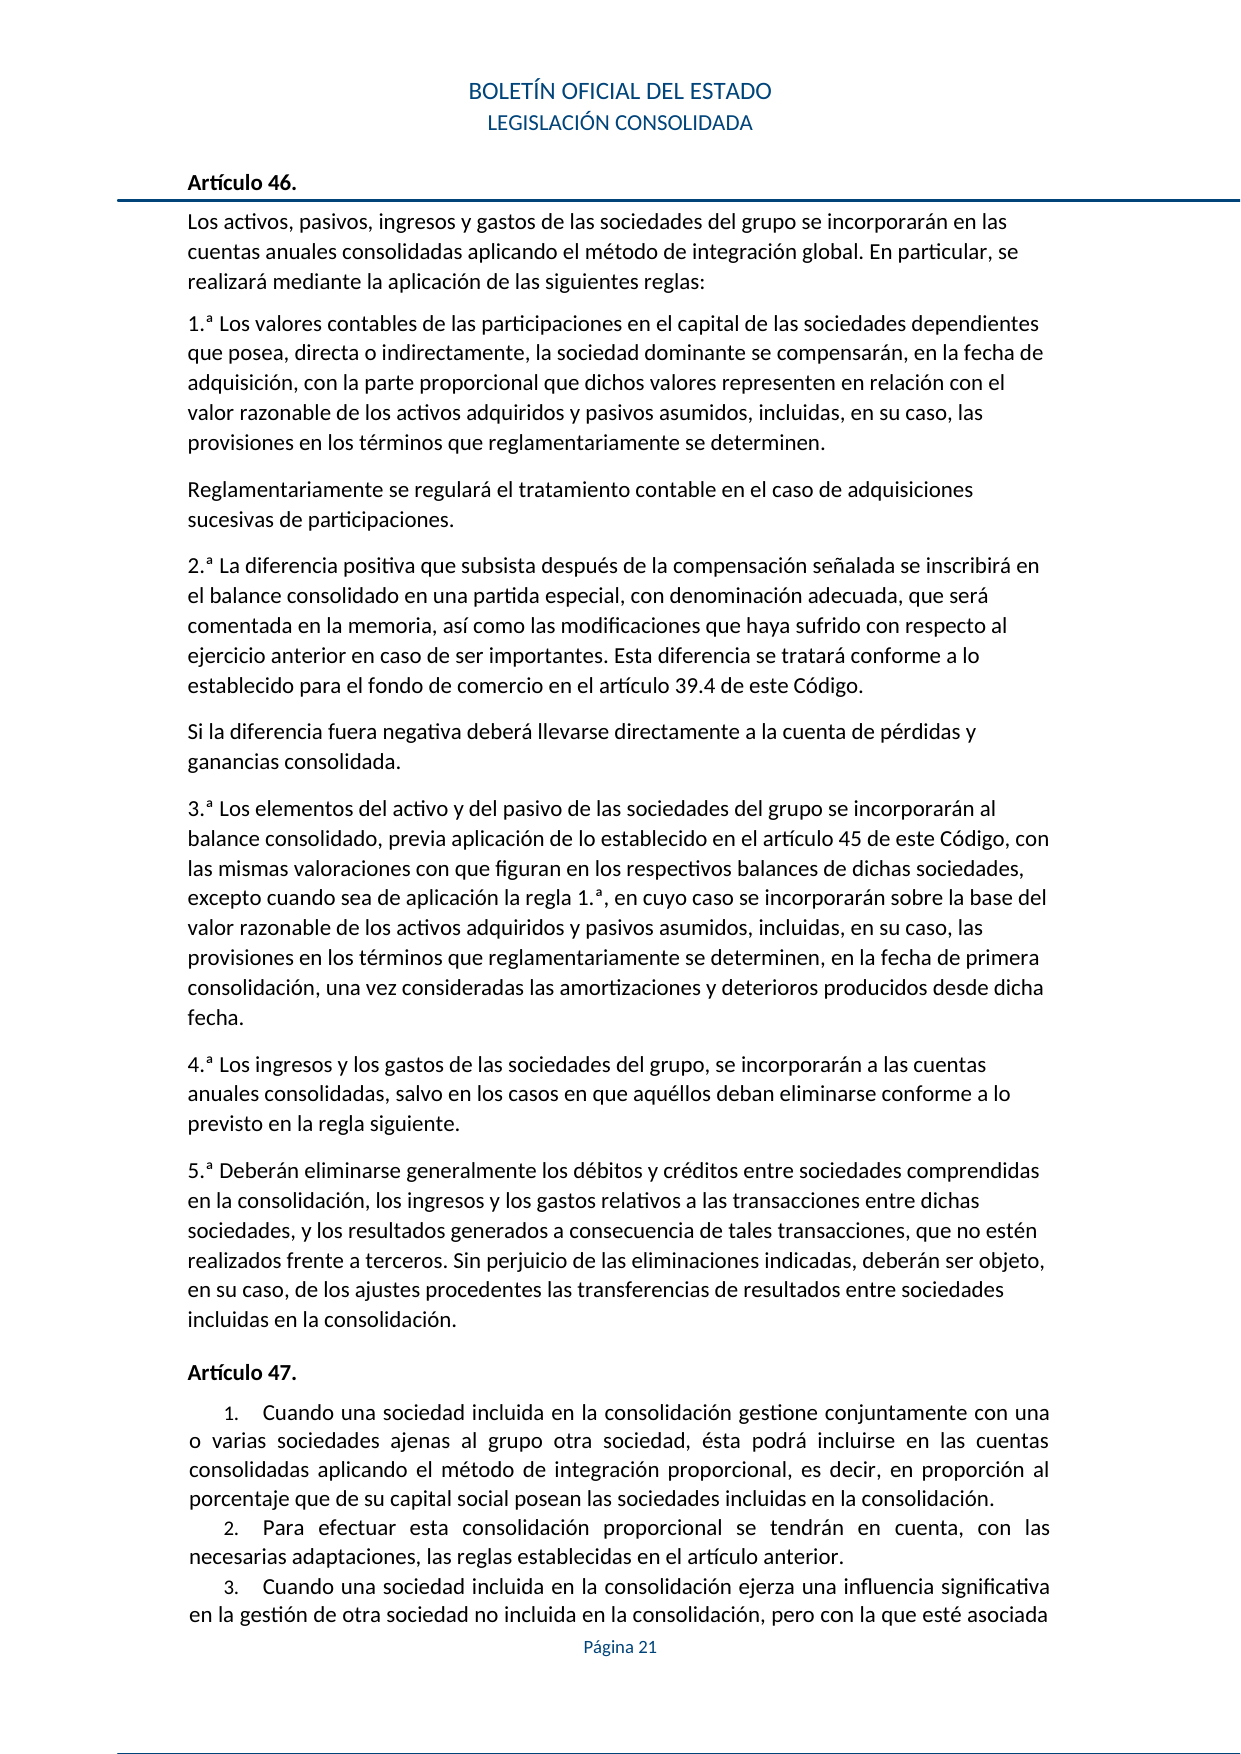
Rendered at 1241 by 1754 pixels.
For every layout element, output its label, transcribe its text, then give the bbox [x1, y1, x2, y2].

text Si la diferencia fuera negativa deberá llevarse directamente a la cuenta de pérdidas y ganancias consolidada. [187, 717, 1051, 775]
text Artículo 47. [187, 1358, 1051, 1386]
text Los activos, pasivos, ingresos y gastos de las sociedades del grupo se incorporarán en las cuentas anuales consolidadas aplicando el método de integración global. En particular, se realizará mediante la aplicación de las siguientes reglas: [187, 207, 1051, 295]
text 4.ª Los ingresos y los gastos de las sociedades del grupo, se incorporarán a las cuentas anuales consolidadas, salvo en los casos en que aquéllos deban eliminarse conforme a lo previsto en la regla siguiente. [187, 1050, 1051, 1137]
text 5.ª Deberán eliminarse generalmente los débitos y créditos entre sociedades comprendidas en la consolidación, los ingresos y los gastos relativos a las transacciones entre dichas sociedades, y los resultados generados a consecuencia de tales transacciones, que no estén realizados frente a terceros. Sin perjuicio de las eliminaciones indicadas, deberán ser objeto, en su caso, de los ajustes procedentes las transferencias de resultados entre sociedades incluidas en la consolidación. [187, 1156, 1051, 1333]
list Cuando una sociedad incluida en la consolidación ejerza una influencia significativa en la gestión de otra sociedad no incluida en la consolidación, pero con la que esté asociada [189, 1572, 1051, 1629]
text 3.ª Los elementos del activo y del pasivo de las sociedades del grupo se incorporarán al balance consolidado, previa aplicación de lo establecido en el artículo 45 de este Código, con las mismas valoraciones con que figuran en los respectivos balances de dichas sociedades, excepto cuando sea de aplicación la regla 1.ª, en cuyo caso se incorporarán sobre la base del valor razonable de los activos adquiridos y pasivos asumidos, incluidas, en su caso, las provisiones en los términos que reglamentariamente se determinen, en la fecha de primera consolidación, una vez consideradas las amortizaciones y deterioros producidos desde dicha fecha. [187, 794, 1051, 1031]
text 2.ª La diferencia positiva que subsista después de la compensación señalada se inscribirá en el balance consolidado en una partida especial, con denominación adecuada, que será comentada en la memoria, así como las modificaciones que haya sufrido con respecto al ejercicio anterior en caso de ser importantes. Esta diferencia se tratará conforme a lo establecido para el fondo de comercio en el artículo 39.4 de este Código. [187, 551, 1051, 699]
text Reglamentariamente se regulará el tratamiento contable en el caso de adquisiciones sucesivas de participaciones. [187, 475, 1051, 533]
list Para efectuar esta consolidación proporcional se tendrán en cuenta, con las necesarias adaptaciones, las reglas establecidas en el artículo anterior. [189, 1513, 1051, 1570]
text 1.ª Los valores contables de las participaciones en el capital de las sociedades dependientes que posea, directa o indirectamente, la sociedad dominante se compensarán, en la fecha de adquisición, con la parte proporcional que dichos valores representen en relación con el valor razonable de los activos adquiridos y pasivos asumidos, incluidas, en su caso, las provisiones en los términos que reglamentariamente se determinen. [187, 309, 1051, 456]
list Cuando una sociedad incluida en la consolidación gestione conjuntamente con una o varias sociedades ajenas al grupo otra sociedad, ésta podrá incluirse en las cuentas consolidadas aplicando el método de integración proporcional, es decir, en proporción al porcentaje que de su capital social posean las sociedades incluidas en la consolidación. [189, 1398, 1051, 1512]
text Artículo 46. [187, 168, 1051, 196]
